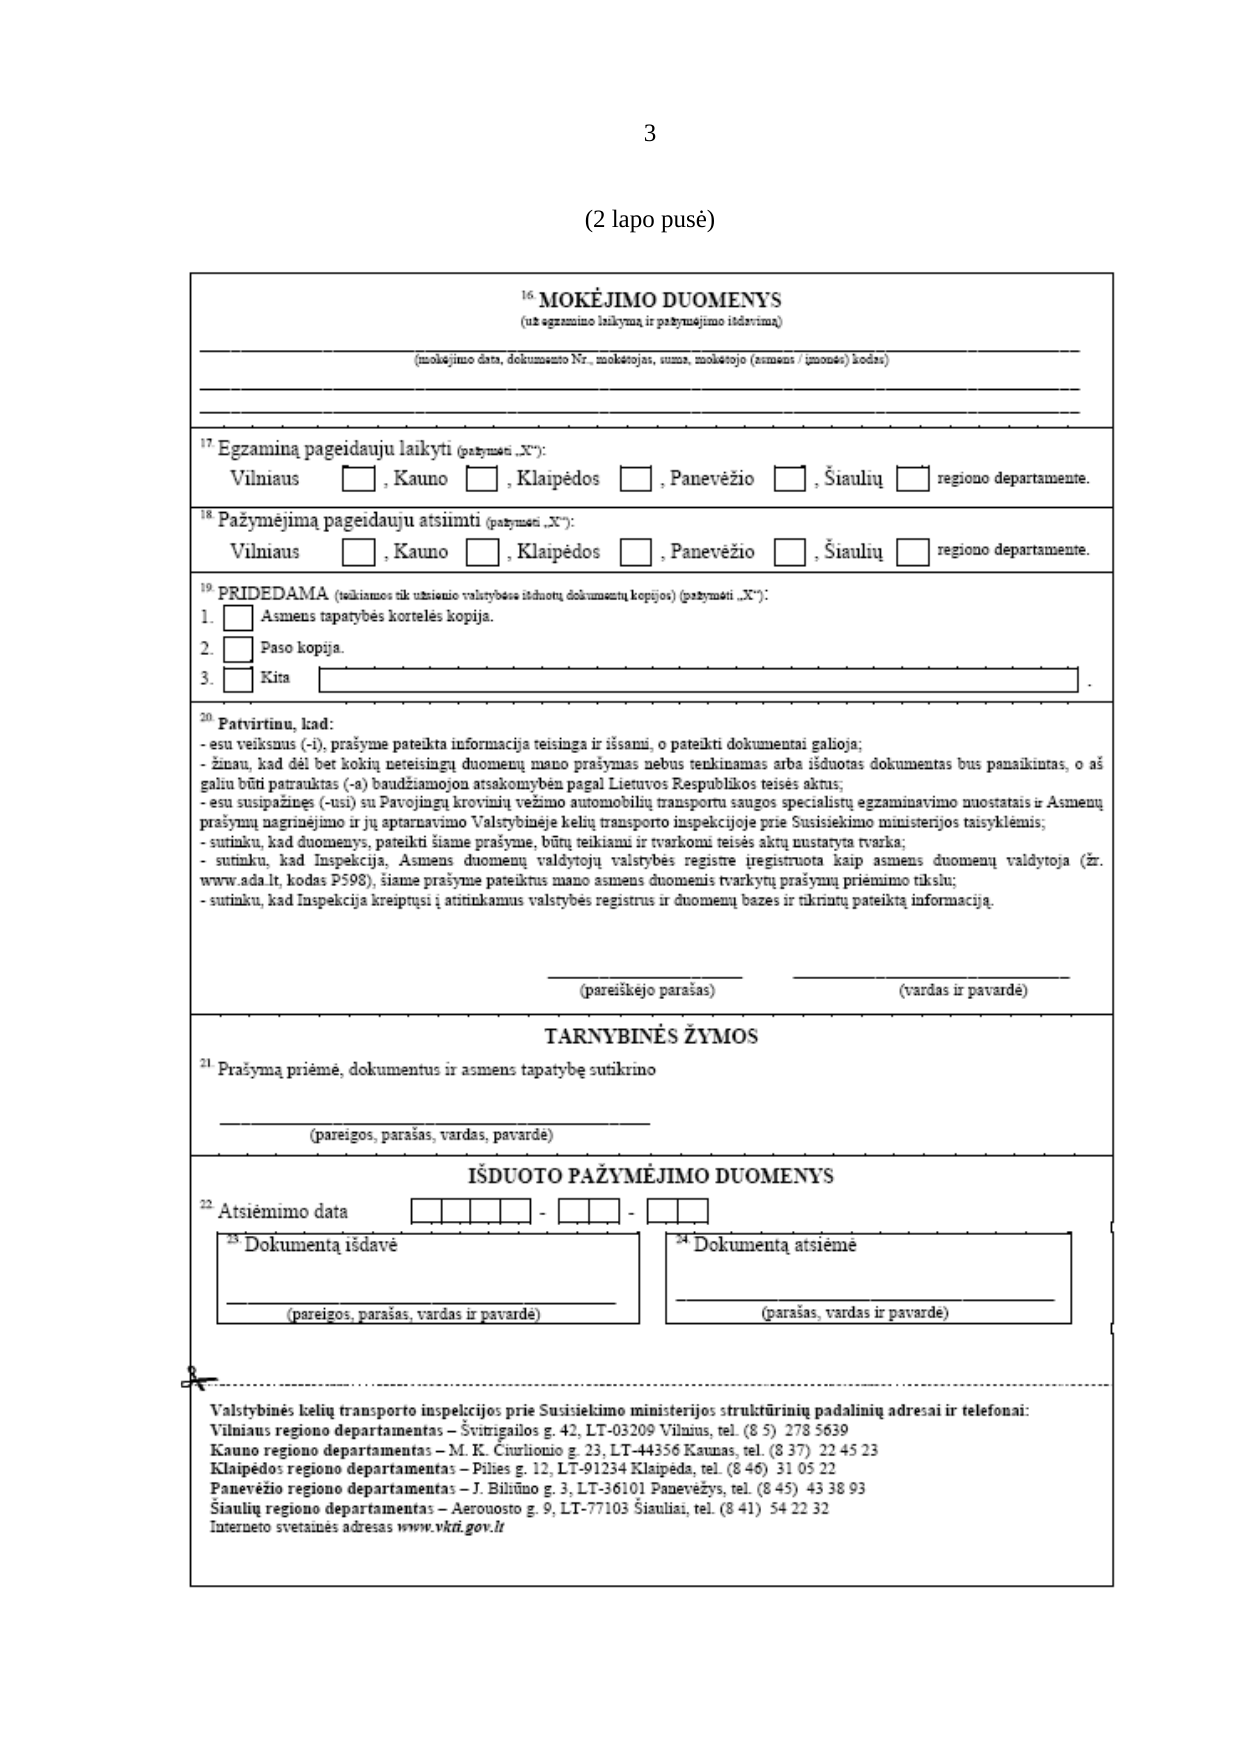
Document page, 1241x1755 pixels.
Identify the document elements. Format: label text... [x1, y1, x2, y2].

text (2 lapo pusė) [177, 204, 1122, 233]
